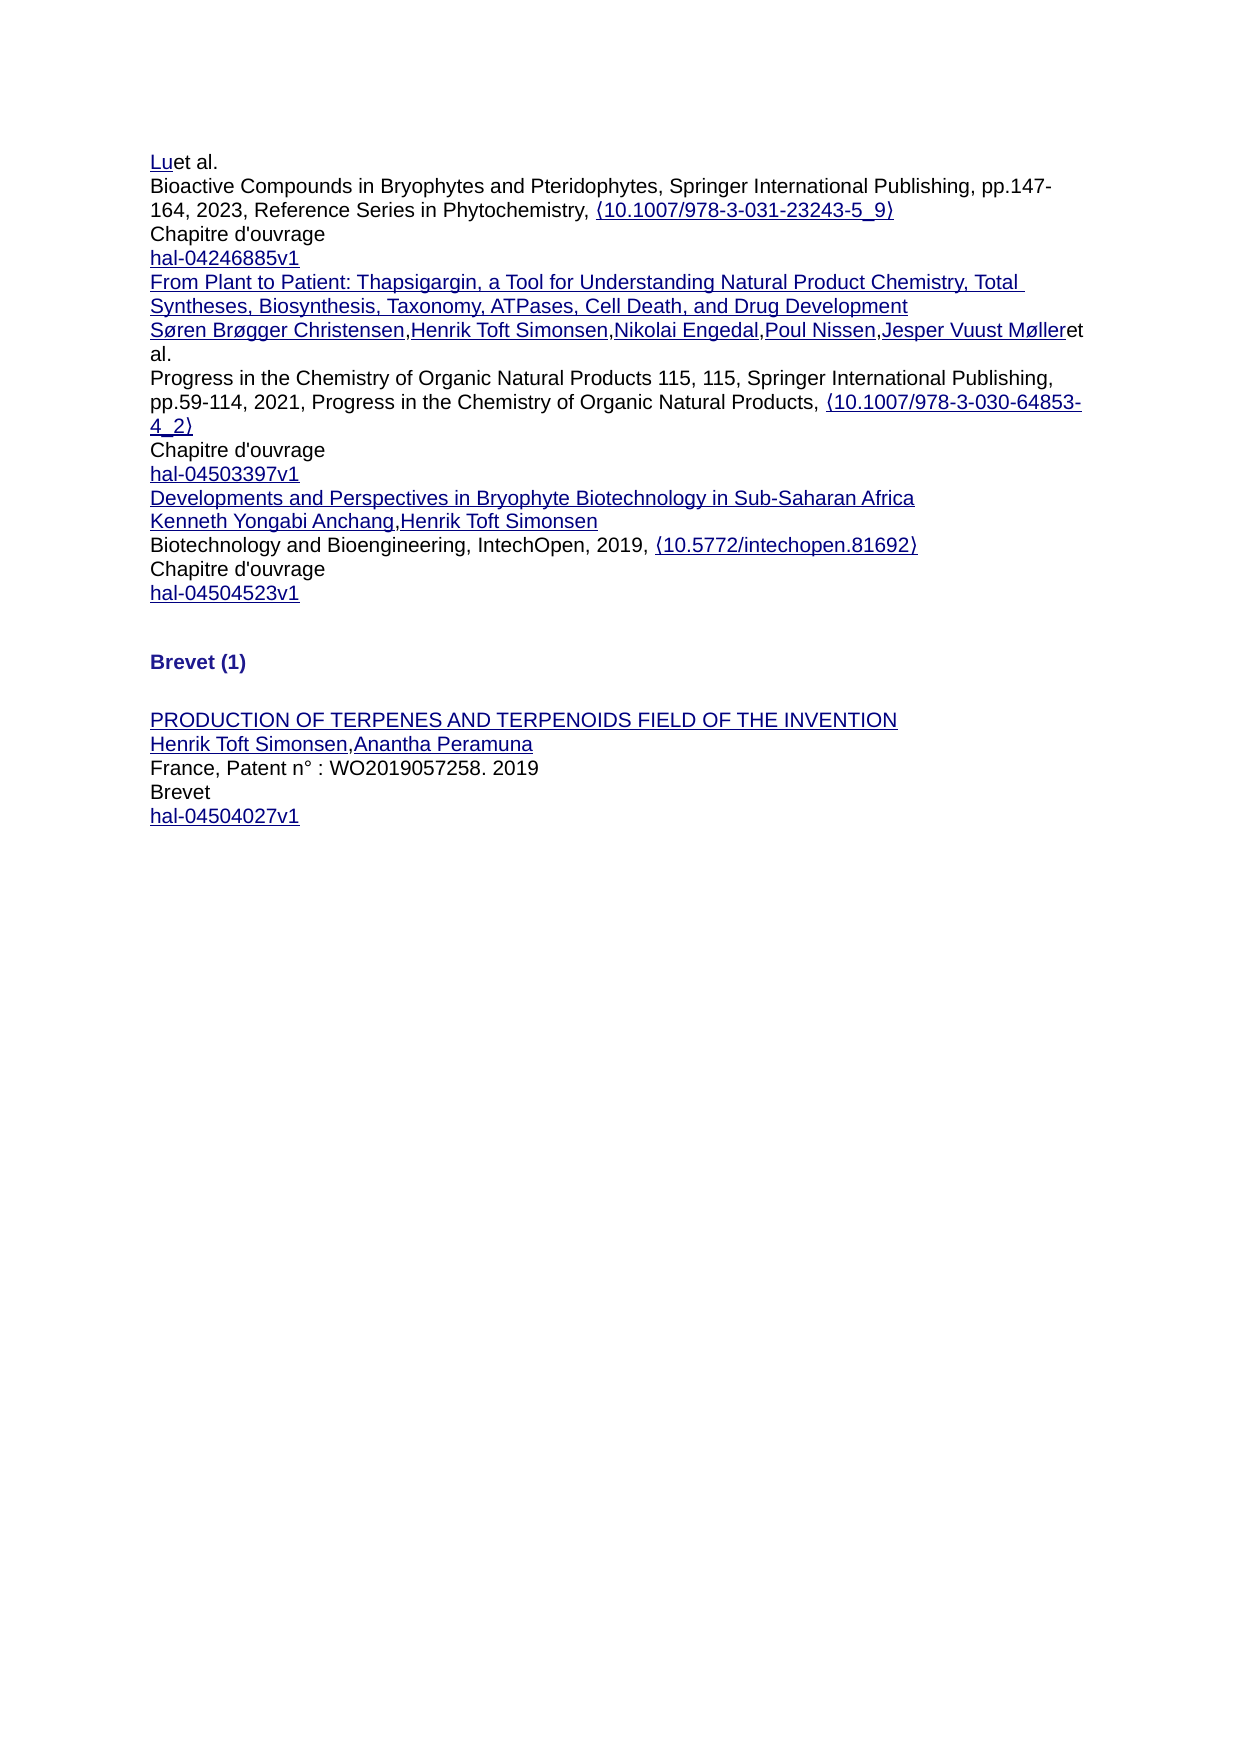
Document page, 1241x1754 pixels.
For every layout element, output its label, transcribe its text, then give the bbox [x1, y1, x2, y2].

table_cell From Plant to Patient: Thapsigargin, a Tool for Understanding Natural Product Chemistry, Total Syntheses, Biosynthesis, Taxonomy, ATPases, Cell Death, and Drug Development Søren Brøgger Christensen,Henrik Toft Simonsen,Nikolai Engedal,Poul Nissen,Jesper Vuust Mølleret al. Progress in the Chemistry of Organic Natural Products 115, 115, Springer International Publishing, pp.59-114, 2021, Progress in the Chemistry of Organic Natural Products, ⟨10.1007/978-3-030-64853-4_2⟩ Chapitre d'ouvrage hal-04503397v1 [150, 270, 1090, 485]
table_cell Luet al. Bioactive Compounds in Bryophytes and Pteridophytes, Springer International Publishing, pp.147-164, 2023, Reference Series in Phytochemistry, ⟨10.1007/978-3-031-23243-5_9⟩ Chapitre d'ouvrage hal-04246885v1 [150, 150, 1090, 270]
subtitle Brevet (1) [150, 650, 1090, 674]
table_header PRODUCTION OF TERPENES AND TERPENOIDS FIELD OF THE INVENTION Henrik Toft Simonsen,Anantha Peramuna France, Patent n° : WO2019057258. 2019 Brevet hal-04504027v1 [150, 708, 1090, 828]
table_cell Developments and Perspectives in Bryophyte Biotechnology in Sub-Saharan Africa Kenneth Yongabi Anchang,Henrik Toft Simonsen Biotechnology and Bioengineering, IntechOpen, 2019, ⟨10.5772/intechopen.81692⟩ Chapitre d'ouvrage hal-04504523v1 [150, 485, 1090, 605]
